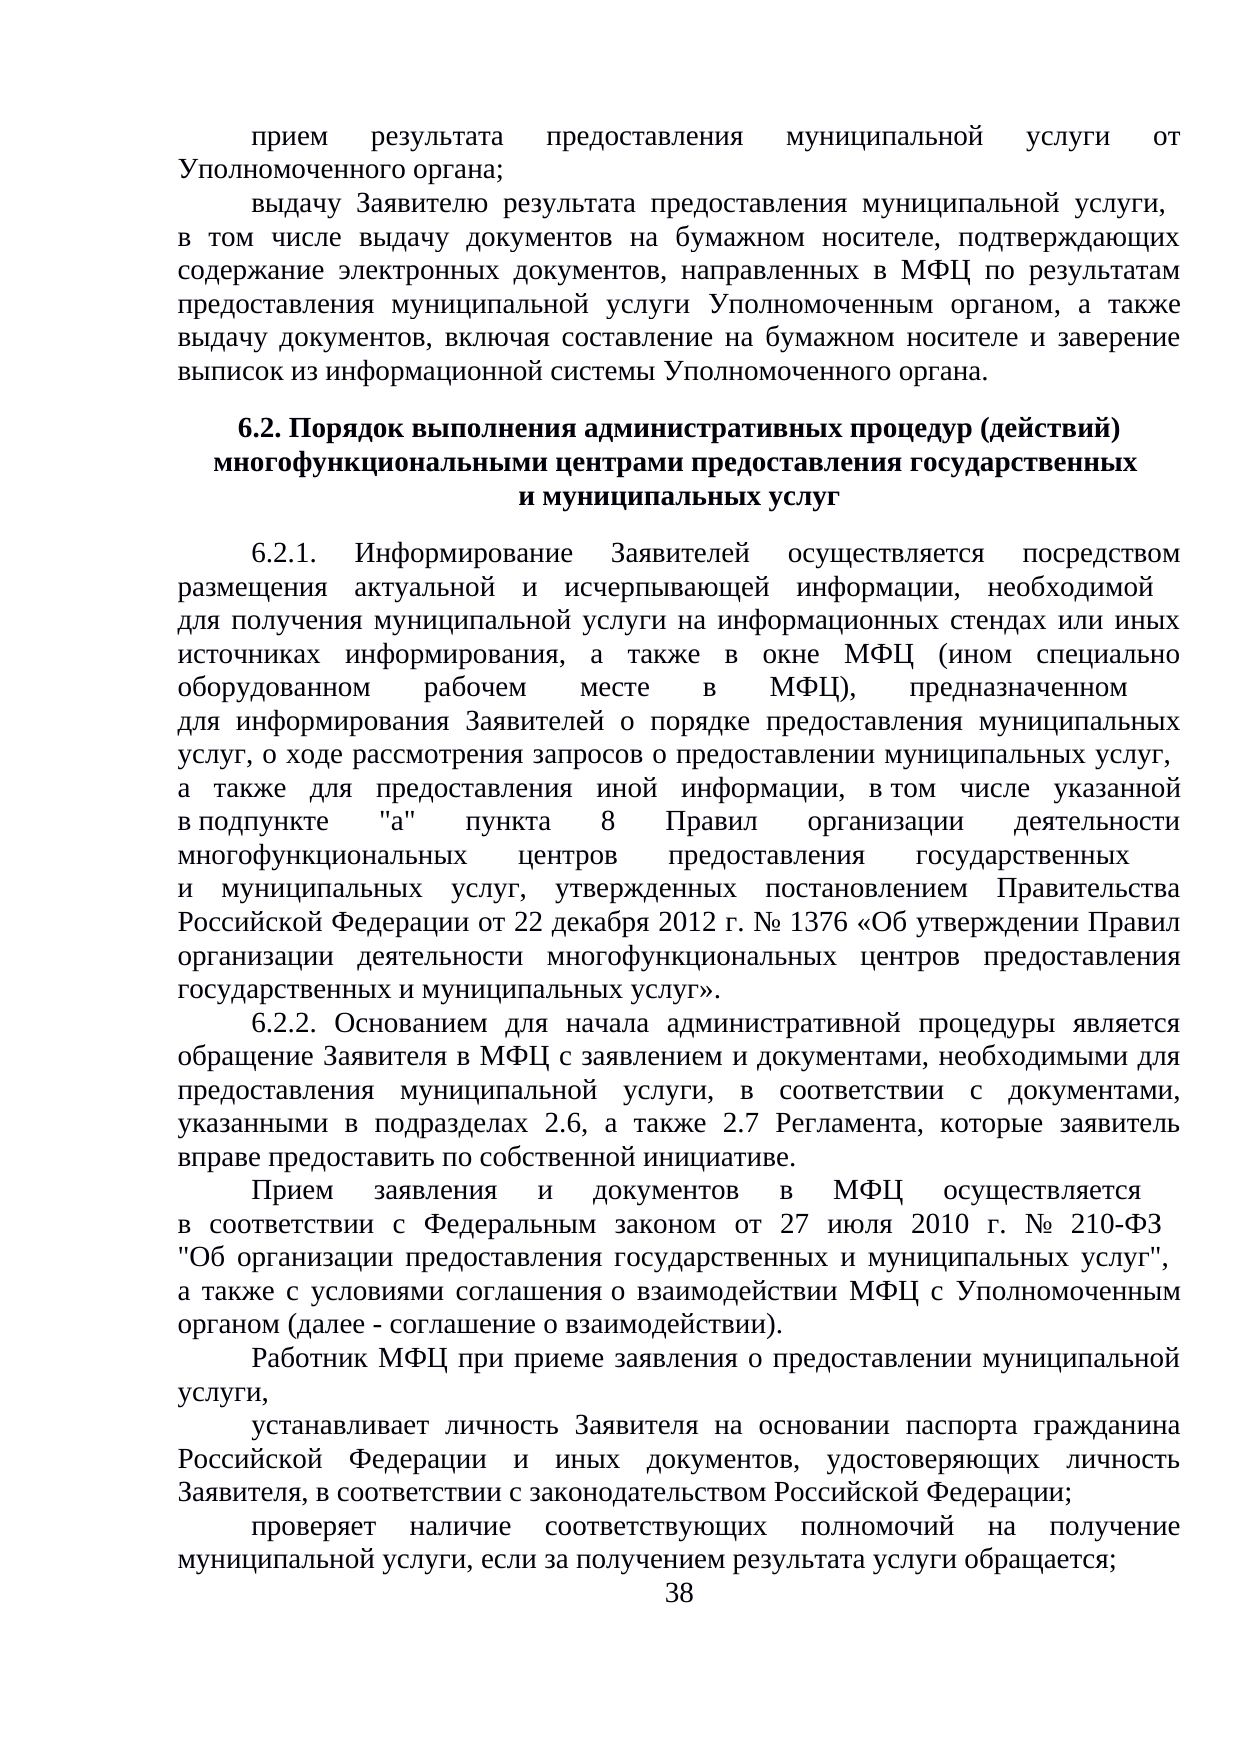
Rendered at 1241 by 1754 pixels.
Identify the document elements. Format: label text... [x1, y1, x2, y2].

text 6.2.2. Основанием для начала административной процедуры является обращение Заявителя в МФЦ с заявлением и документами, необходимыми для предоставления муниципальной услуги, в соответствии с документами, указанными в подразделах 2.6, а также 2.7 Регламента, которые заявитель вправе предоставить по собственной инициативе. [177, 1005, 1181, 1172]
text устанавливает личность Заявителя на основании паспорта гражданина Российской Федерации и иных документов, удостоверяющих личность Заявителя, в соответствии с законодательством Российской Федерации; [177, 1407, 1181, 1508]
text 38 [177, 1575, 1181, 1608]
text 6.2.1. Информирование Заявителей осуществляется посредством размещения актуальной и исчерпывающей информации, необходимой для получения муниципальной услуги на информационных стендах или иных источниках информирования, а также в окне МФЦ (ином специально оборудованном рабочем месте в МФЦ), предназначенном для информирования Заявителей о порядке предоставления муниципальных услуг, о ходе рассмотрения запросов о предоставлении муниципальных услуг, а также для предоставления иной информации, в том числе указанной в подпункте "а" пункта 8 Правил организации деятельности многофункциональных центров предоставления государственных и муниципальных услуг, утвержденных постановлением Правительства Российской Федерации от 22 декабря 2012 г. № 1376 «Об утверждении Правил организации деятельности многофункциональных центров предоставления государственных и муниципальных услуг». [177, 535, 1181, 1005]
text выдачу Заявителю результата предоставления муниципальной услуги, в том числе выдачу документов на бумажном носителе, подтверждающих содержание электронных документов, направленных в МФЦ по результатам предоставления муниципальной услуги Уполномоченным органом, а также выдачу документов, включая составление на бумажном носителе и заверение выписок из информационной системы Уполномоченного органа. [177, 185, 1181, 386]
text проверяет наличие соответствующих полномочий на получение муниципальной услуги, если за получением результата услуги обращается; [177, 1508, 1181, 1575]
text Работник МФЦ при приеме заявления о предоставлении муниципальной услуги, [177, 1340, 1181, 1407]
text Прием заявления и документов в МФЦ осуществ­ляется в соответствии с Федеральным законом от 27 июля 2010 г. № 210-ФЗ "Об организации предоставления государственных и муниципальных услуг", а также с условиями соглашения о взаимодействии МФЦ с Уполномоченным органом (далее - соглашение о взаимодействии). [177, 1172, 1181, 1340]
text прием результата предоставления муниципальной услуги от Уполномоченного органа; [177, 118, 1181, 185]
text 6.2. Порядок выполнения административных процедур (действий) многофункциональными центрами предоставления государственных и муниципальных услуг [177, 411, 1181, 511]
